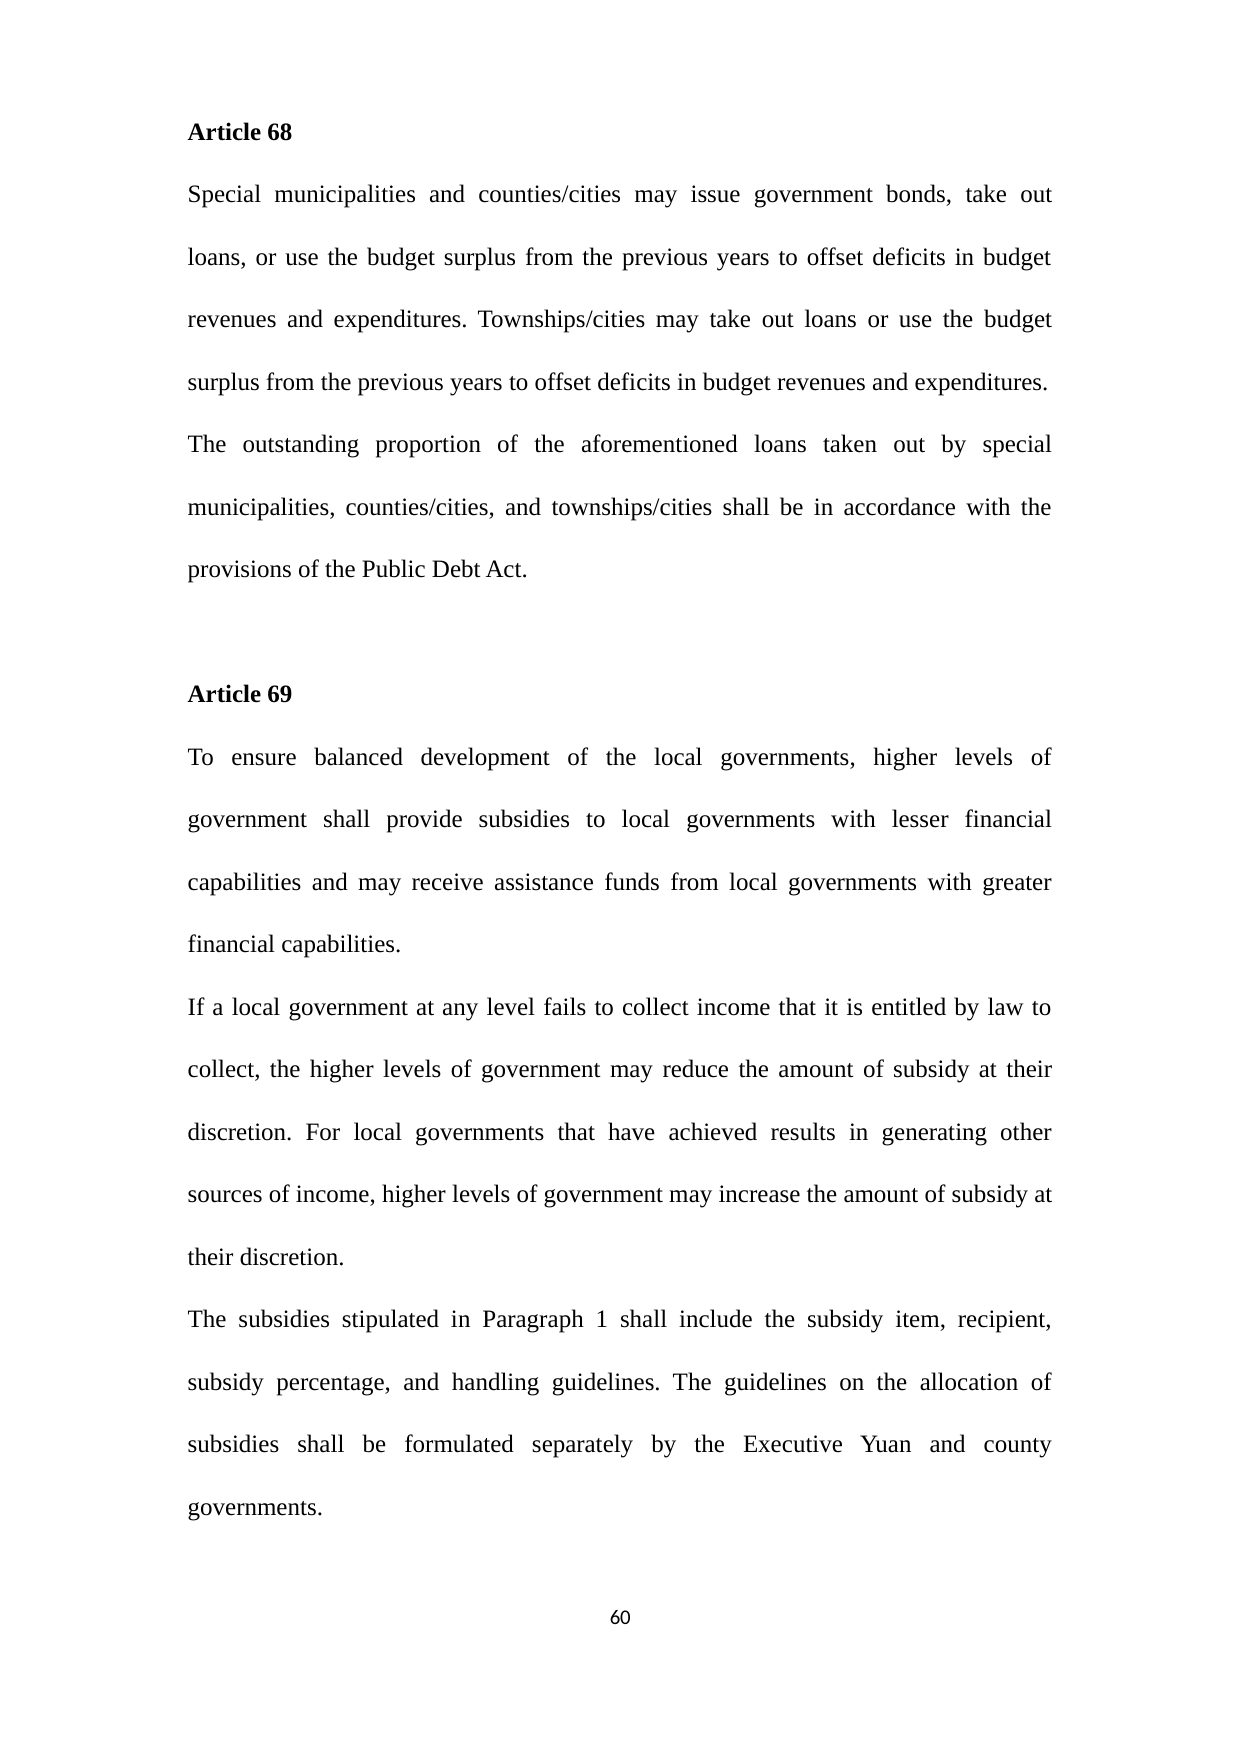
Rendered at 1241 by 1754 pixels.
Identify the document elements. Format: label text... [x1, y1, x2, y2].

text If a local government at any level fails to collect income that it is entitled by law to collect, the higher levels of government may reduce the amount of subsidy at their discretion. For local governments that have achieved results in generating other sources of income, higher levels of government may increase the amount of subsidy at their discretion. [187, 964, 1053, 1277]
text Special municipalities and counties/cities may issue government bonds, take out loans, or use the budget surplus from the previous years to offset deficits in budget revenues and expenditures. Townships/cities may take out loans or use the budget surplus from the previous years to offset deficits in budget revenues and expenditures. [187, 152, 1053, 402]
text Article 69 [187, 652, 1053, 714]
text The outstanding proportion of the aforementioned loans taken out by special municipalities, counties/cities, and townships/cities shall be in accordance with the provisions of the Public Debt Act. [187, 402, 1053, 589]
text Article 68 [187, 89, 1053, 152]
text The subsidies stipulated in Paragraph 1 shall include the subsidy item, recipient, subsidy percentage, and handling guidelines. The guidelines on the allocation of subsidies shall be formulated separately by the Executive Yuan and county governments. [187, 1277, 1053, 1527]
text To ensure balanced development of the local governments, higher levels of government shall provide subsidies to local governments with lesser financial capabilities and may receive assistance funds from local governments with greater financial capabilities. [187, 714, 1053, 964]
